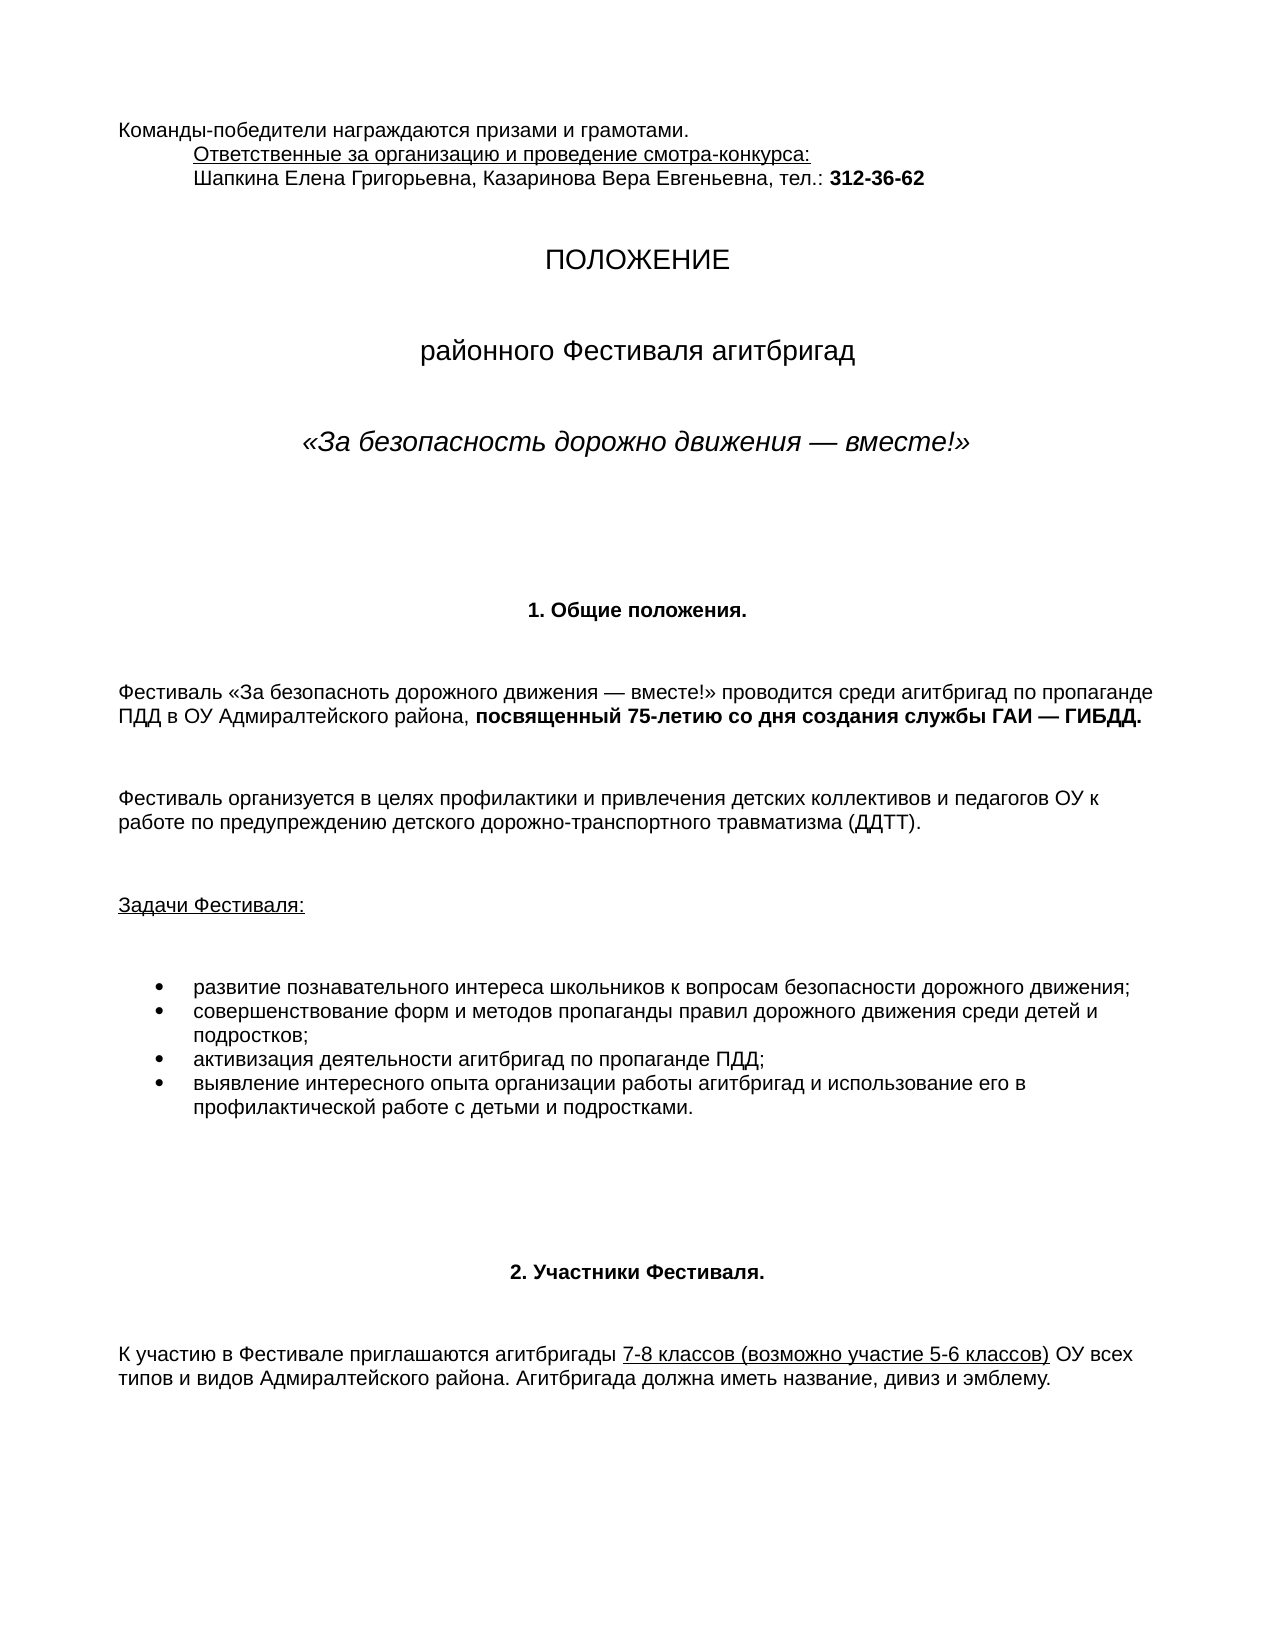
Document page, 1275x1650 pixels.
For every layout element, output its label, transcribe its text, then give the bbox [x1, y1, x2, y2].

list выявление интересного опыта организации работы агитбригад и использование его в профилактической работе с детьми и подростками. [156, 1071, 1157, 1119]
text Ответственные за организацию и проведение смотра-конкурса: [118, 142, 1157, 166]
list развитие познавательного интереса школьников к вопросам безопасности дорожного движения; [156, 975, 1157, 999]
text 2. Участники Фестиваля. [118, 1259, 1157, 1283]
text «За безопасность дорожно движения — вместе!» [118, 424, 1157, 457]
text ПОЛОЖЕНИЕ [118, 243, 1157, 276]
text Фестиваль «За безопасноть дорожного движения — вместе!» проводится среди агитбригад по пропаганде ПДД в ОУ Адмиралтейского района, посвященный 75-летию со дня создания службы ГАИ — ГИБДД. [118, 680, 1157, 728]
text Команды-победители награждаются призами и грамотами. [118, 118, 1157, 142]
text Шапкина Елена Григорьевна, Казаринова Вера Евгеньевна, тел.: 312-36-62 [118, 166, 1157, 190]
list совершенствование форм и методов пропаганды правил дорожного движения среди детей и подростков; [156, 999, 1157, 1047]
text Фестиваль организуется в целях профилактики и привлечения детских коллективов и педагогов ОУ к работе по предупреждению детского дорожно-транспортного травматизма (ДДТТ). [118, 786, 1157, 834]
text К участию в Фестивале приглашаются агитбригады 7-8 классов (возможно участие 5-6 классов) ОУ всех типов и видов Адмиралтейского района. Агитбригада должна иметь название, дивиз и эмблему. [118, 1342, 1157, 1390]
text Задачи Фестиваля: [118, 892, 1157, 916]
text районного Фестиваля агитбригад [118, 334, 1157, 366]
text 1. Общие положения. [118, 598, 1157, 622]
list активизация деятельности агитбригад по пропаганде ПДД; [156, 1047, 1157, 1071]
